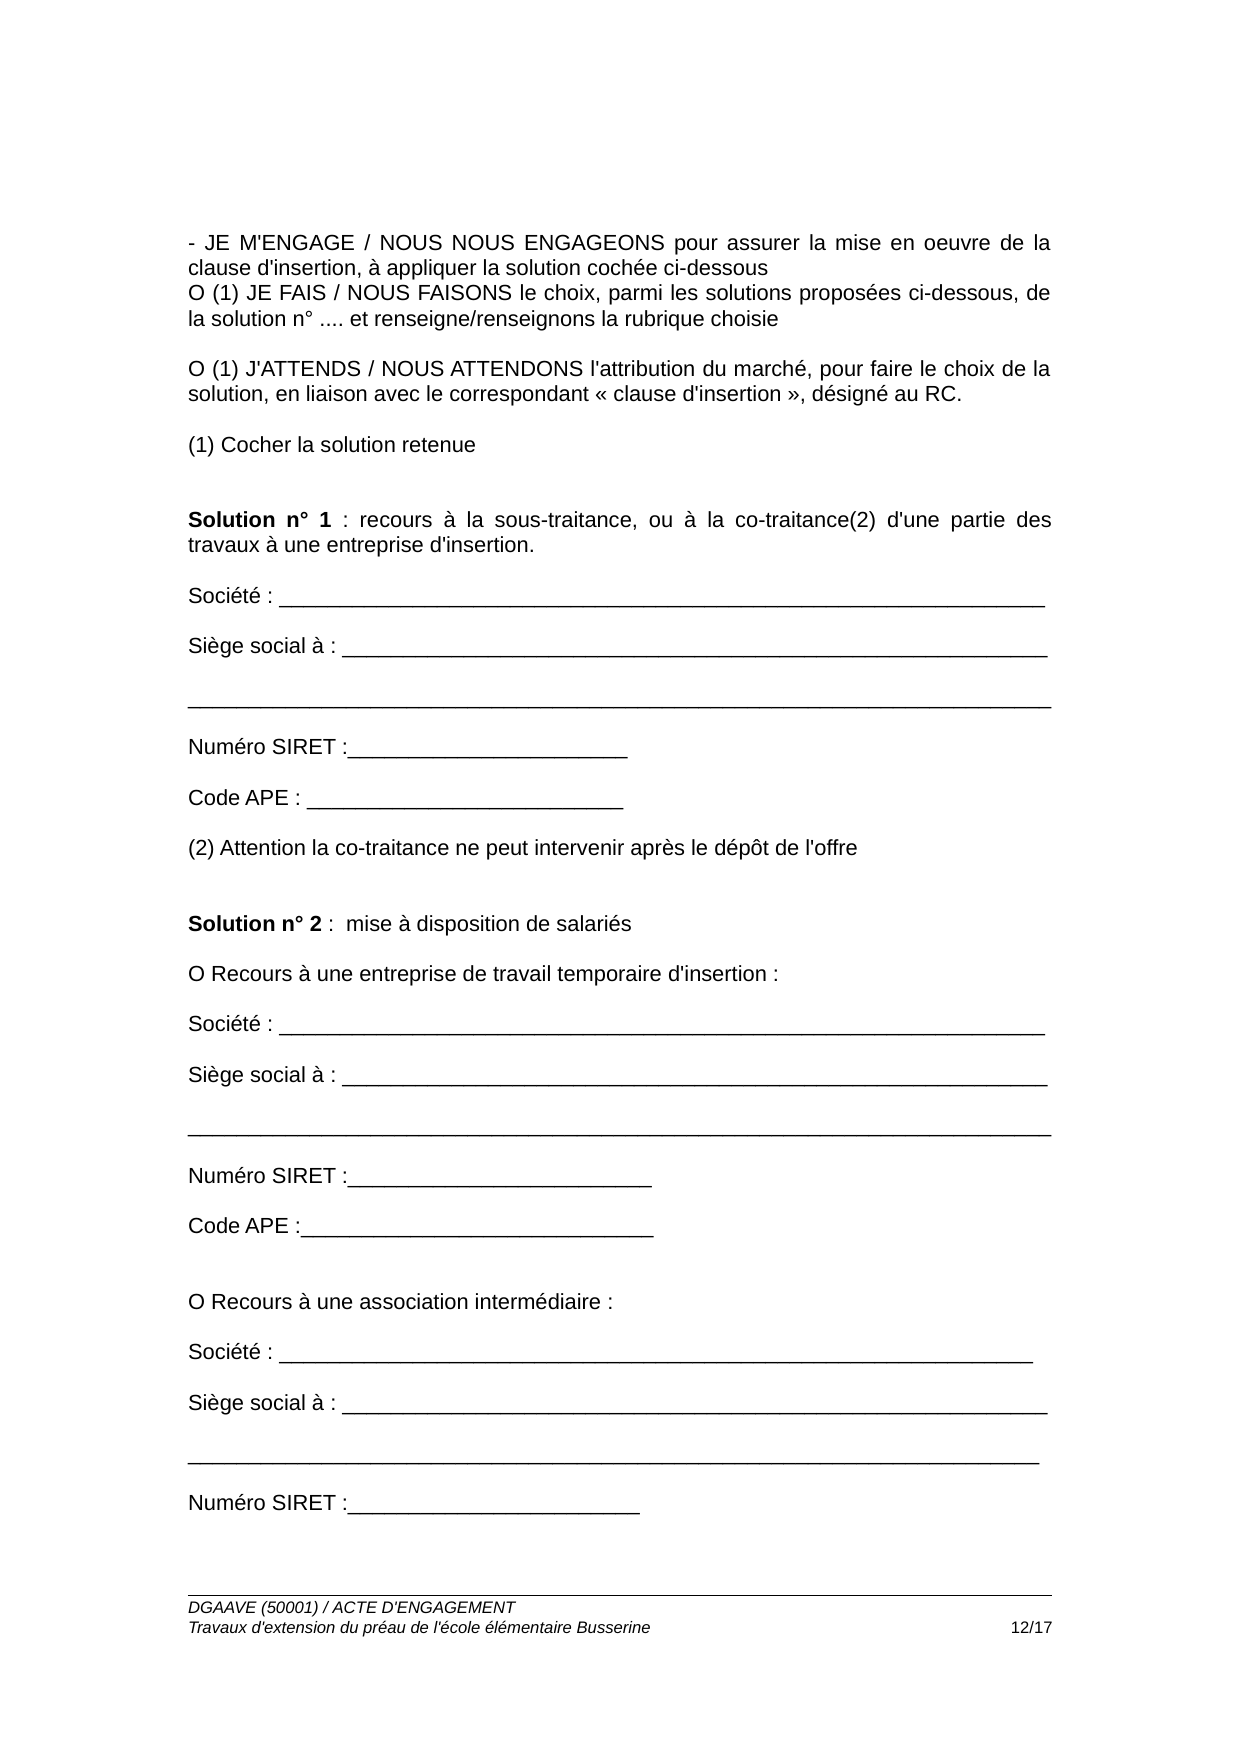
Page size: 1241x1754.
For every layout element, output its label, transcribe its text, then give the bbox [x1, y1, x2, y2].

text Solution n° 1 : recours à la sous-traitance, ou à la co-traitance(2) d'une partie des travaux à une entreprise d'insertion. [188, 507, 1052, 557]
text (2) Attention la co-traitance ne peut intervenir après le dépôt de l'offre [188, 835, 1052, 860]
text Société : _______________________________________________________________ [188, 1011, 1052, 1036]
text Siège social à : __________________________________________________________ [188, 1389, 1052, 1414]
text Société : _______________________________________________________________ [188, 583, 1052, 608]
text O (1) JE FAIS / NOUS FAISONS le choix, parmi les solutions proposées ci-dessous, de la solution n° .... et renseigne/renseignons la rubrique choisie [188, 280, 1052, 331]
text _______________________________________________________________________ [188, 1112, 1052, 1137]
text O Recours à une entreprise de travail temporaire d'insertion : [188, 961, 1052, 986]
text Société : ______________________________________________________________ [188, 1339, 1052, 1364]
text ______________________________________________________________________ [188, 1440, 1052, 1465]
text (1) Cocher la solution retenue [188, 431, 1052, 457]
text O (1) J'ATTENDS / NOUS ATTENDONS l'attribution du marché, pour faire le choix de la solution, en liaison avec le correspondant « clause d'insertion », désigné au RC. [188, 356, 1052, 406]
text Solution n° 2 : mise à disposition de salariés [188, 910, 1052, 936]
text Numéro SIRET :________________________ [188, 1490, 1052, 1515]
text Numéro SIRET :_______________________ [188, 734, 1052, 759]
text Siège social à : __________________________________________________________ [188, 1062, 1052, 1087]
text Siège social à : __________________________________________________________ [188, 633, 1052, 658]
text Code APE :_____________________________ [188, 1213, 1052, 1238]
text Numéro SIRET :_________________________ [188, 1162, 1052, 1188]
text _______________________________________________________________________ [188, 683, 1052, 709]
text O Recours à une association intermédiaire : [188, 1288, 1052, 1314]
text - JE M'ENGAGE / NOUS NOUS ENGAGEONS pour assurer la mise en oeuvre de la clause d'insertion, à appliquer la solution cochée ci-dessous [188, 230, 1052, 280]
text Code APE : __________________________ [188, 784, 1052, 809]
